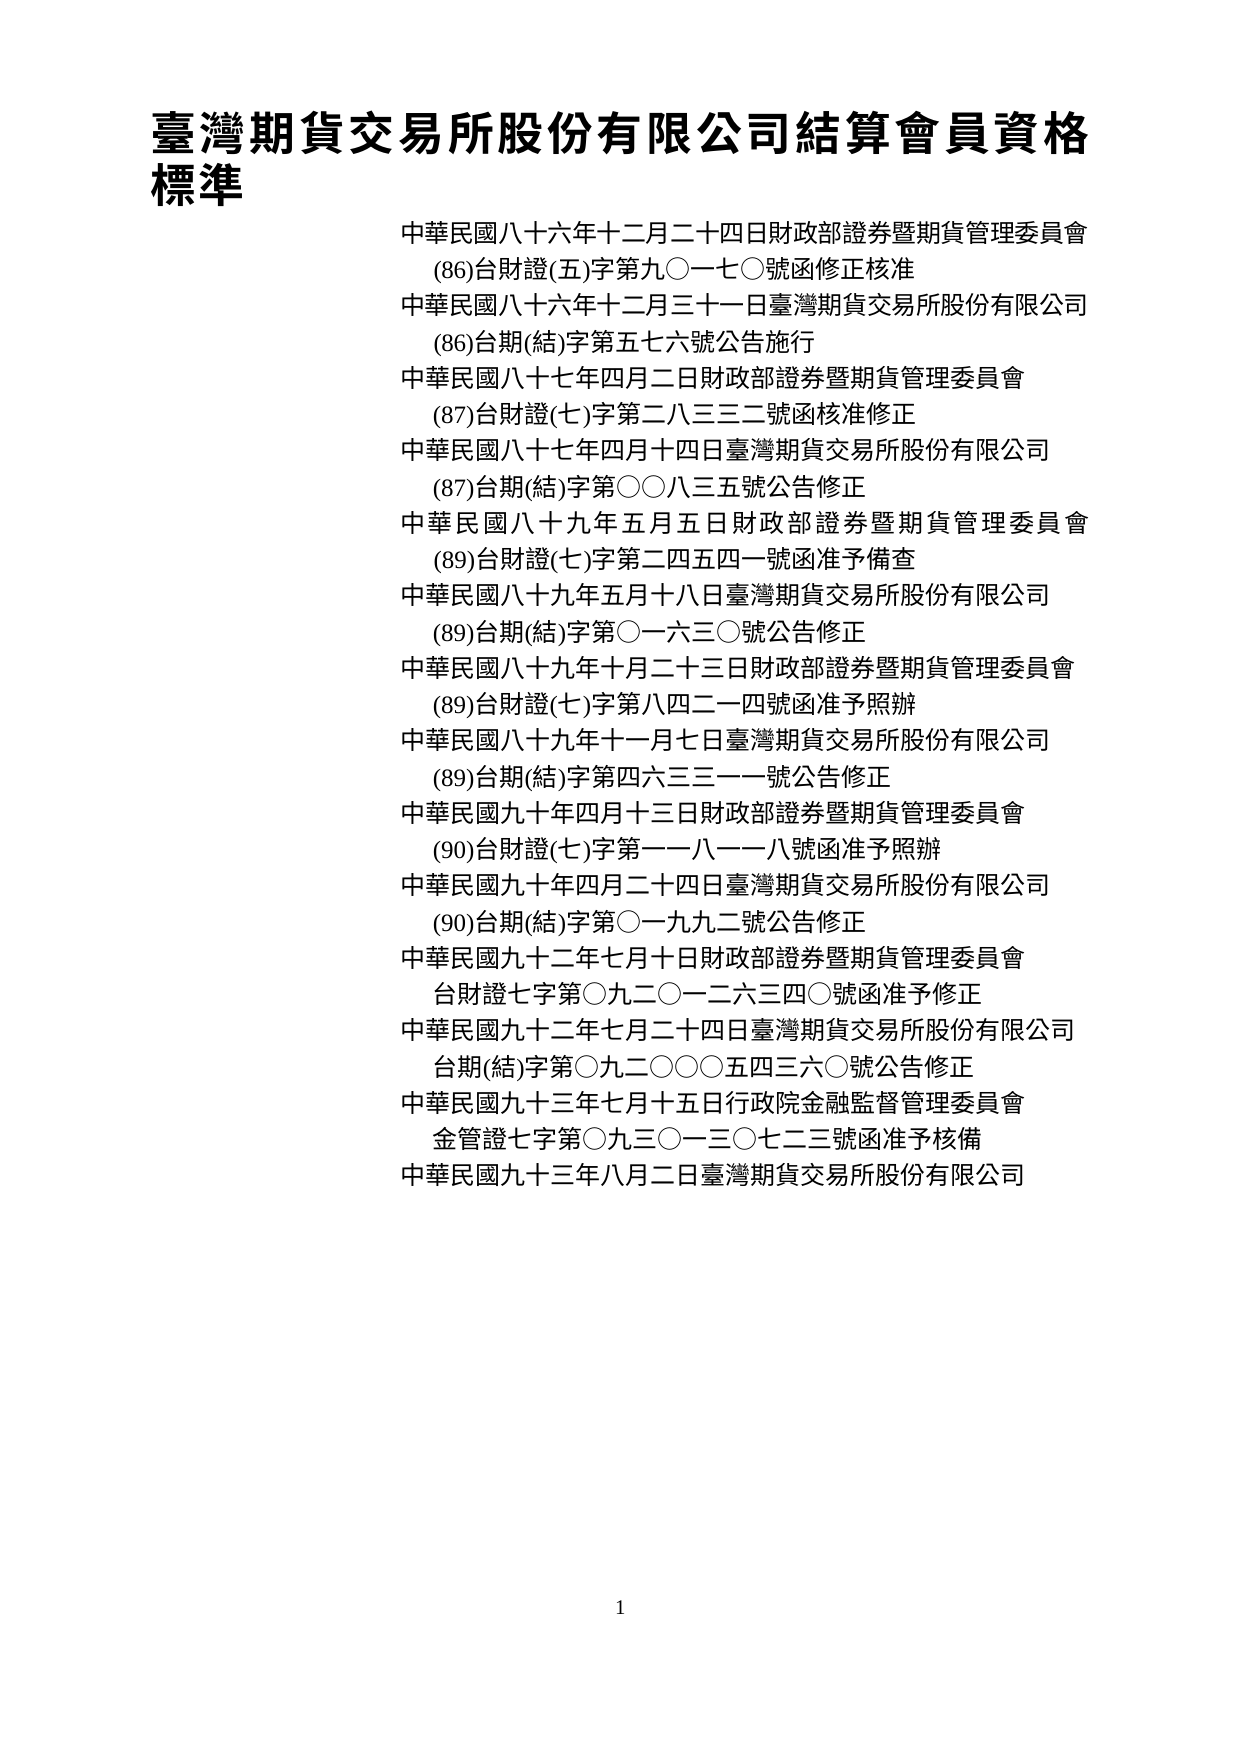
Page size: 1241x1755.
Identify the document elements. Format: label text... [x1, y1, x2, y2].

subtitle 中華民國九十三年八月二日臺灣期貨交易所股份有限公司 [400, 1156, 1090, 1192]
subtitle 中華民國八十九年五月五日財政部證券暨期貨管理委員會 (89)台財證(七)字第二四五四一號函准予備查 [400, 503, 1090, 576]
subtitle 台期(結)字第○九二○○○五四三六○號公告修正 [433, 1047, 1090, 1083]
subtitle 中華民國八十九年五月十八日臺灣期貨交易所股份有限公司 [400, 576, 1090, 612]
subtitle (87)台財證(七)字第二八三三二號函核准修正 [433, 394, 1090, 431]
subtitle 台財證七字第○九二○一二六三四○號函准予修正 [433, 974, 1090, 1011]
subtitle (89)台財證(七)字第八四二一四號函准予照辦 [433, 684, 1090, 721]
subtitle 中華民國八十六年十二月二十四日財政部證券暨期貨管理委員會(86)台財證(五)字第九○一七○號函修正核准 [400, 213, 1090, 286]
subtitle (90)台期(結)字第○一九九二號公告修正 [433, 902, 1090, 938]
subtitle (87)台期(結)字第○○八三五號公告修正 [433, 467, 1090, 503]
subtitle 中華民國九十年四月十三日財政部證券暨期貨管理委員會 [400, 793, 1090, 829]
subtitle 金管證七字第○九三○一三○七二三號函准予核備 [433, 1119, 1090, 1156]
text 臺灣期貨交易所股份有限公司結算會員資格標準 [150, 109, 1090, 213]
subtitle 中華民國八十七年四月二日財政部證券暨期貨管理委員會 [400, 358, 1090, 394]
subtitle (89)台期(結)字第四六三三一一號公告修正 [433, 757, 1090, 793]
subtitle 中華民國九十二年七月十日財政部證券暨期貨管理委員會 [400, 938, 1090, 974]
subtitle 中華民國九十年四月二十四日臺灣期貨交易所股份有限公司 [400, 866, 1090, 902]
subtitle 中華民國八十六年十二月三十一日臺灣期貨交易所股份有限公司(86)台期(結)字第五七六號公告施行 [400, 286, 1090, 358]
subtitle 中華民國九十三年七月十五日行政院金融監督管理委員會 [400, 1083, 1090, 1119]
subtitle (90)台財證(七)字第一一八一一八號函准予照辦 [433, 829, 1090, 866]
subtitle (89)台期(結)字第○一六三○號公告修正 [433, 612, 1090, 648]
subtitle 中華民國八十九年十月二十三日財政部證券暨期貨管理委員會 [400, 648, 1090, 684]
subtitle 中華民國九十二年七月二十四日臺灣期貨交易所股份有限公司 [400, 1011, 1090, 1047]
subtitle 中華民國八十九年十一月七日臺灣期貨交易所股份有限公司 [400, 721, 1090, 757]
subtitle 中華民國八十七年四月十四日臺灣期貨交易所股份有限公司 [400, 431, 1090, 467]
